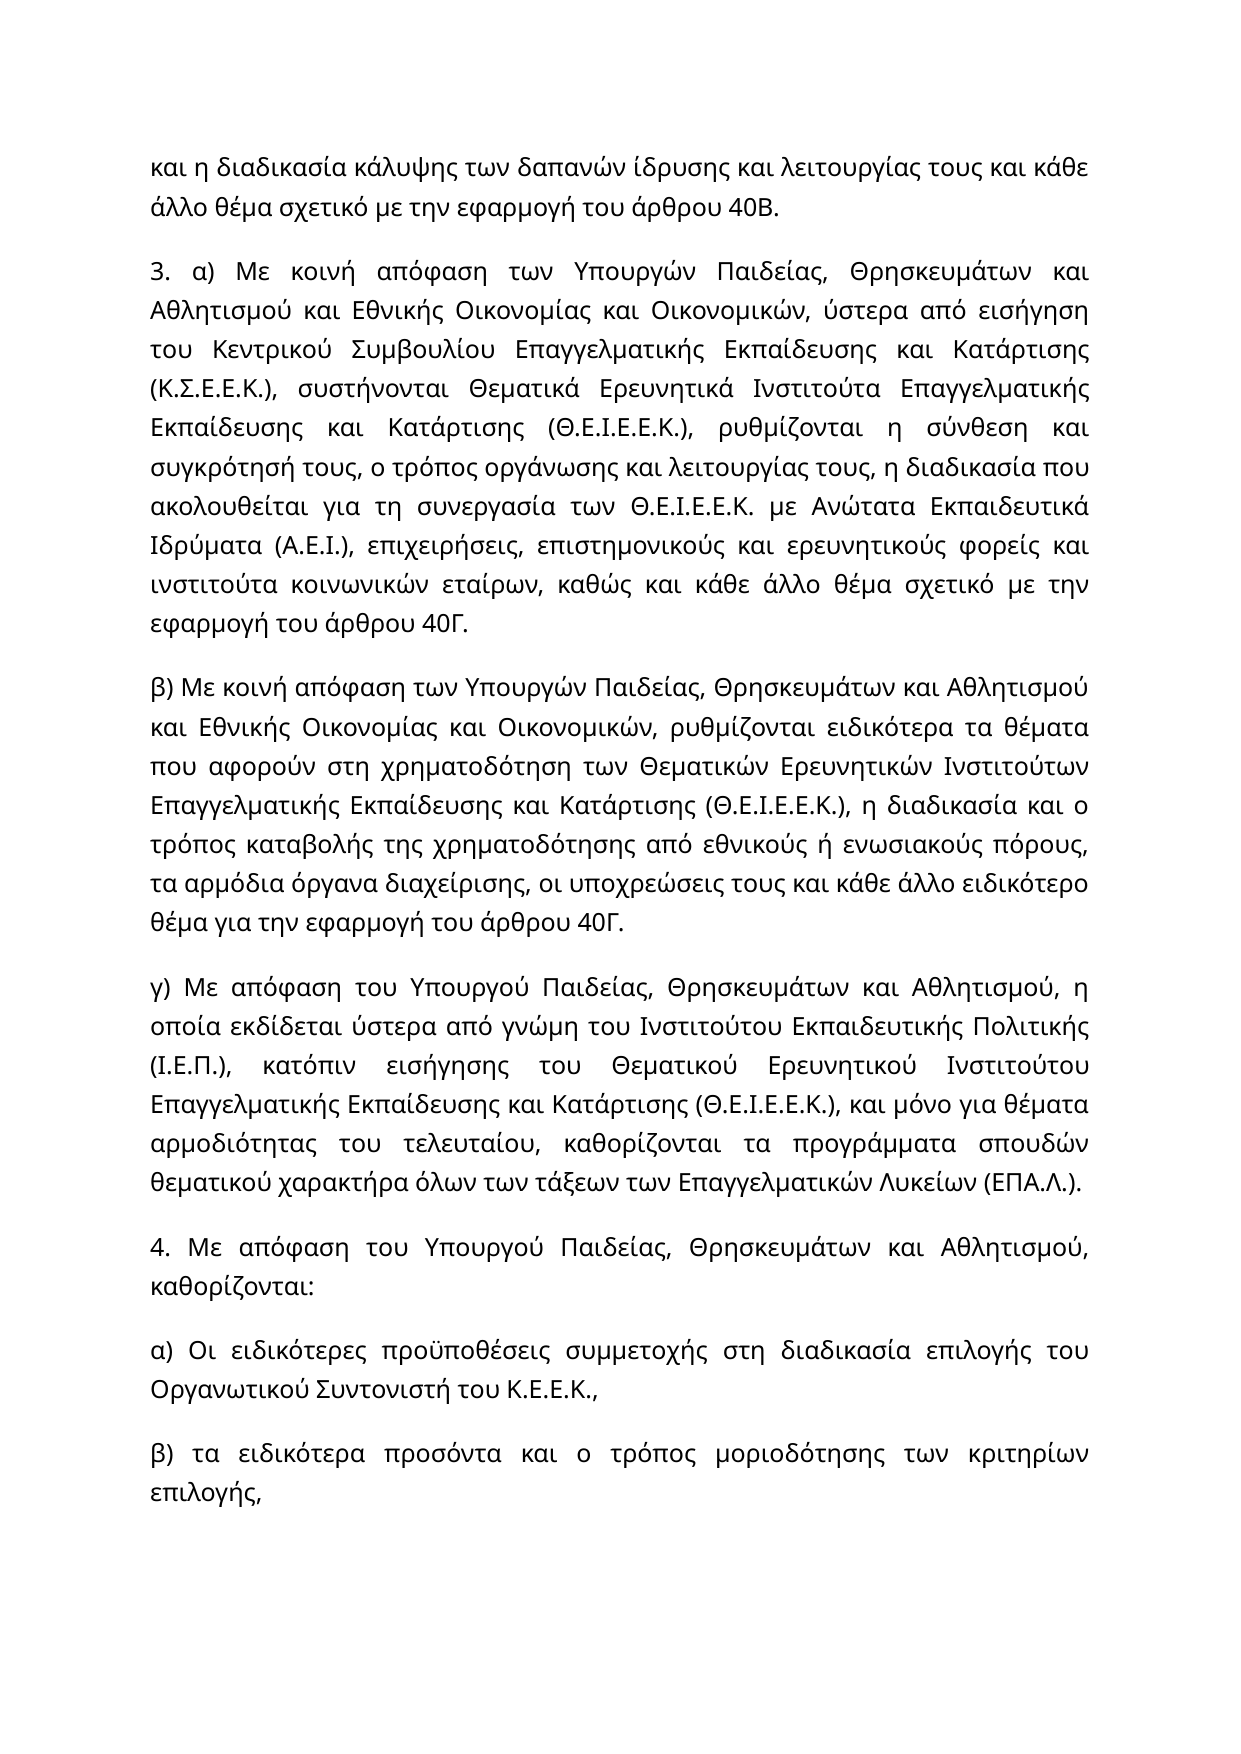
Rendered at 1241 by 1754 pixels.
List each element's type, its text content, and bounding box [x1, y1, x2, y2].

text β) Με κοινή απόφαση των Υπουργών Παιδείας, Θρησκευμάτων και Αθλητισμού και Εθνικής Οικονομίας και Οικονομικών, ρυθμίζονται ειδικότερα τα θέματα που αφορούν στη χρηματοδότηση των Θεματικών Ερευνητικών Ινστιτούτων Επαγγελματικής Εκπαίδευσης και Κατάρτισης (Θ.Ε.Ι.Ε.Ε.Κ.), η διαδικασία και ο τρόπος καταβολής της χρηματοδότησης από εθνικούς ή ενωσιακούς πόρους, τα αρμόδια όργανα διαχείρισης, οι υποχρεώσεις τους και κάθε άλλο ειδικότερο θέμα για την εφαρμογή του άρθρου 40Γ. [150, 670, 1090, 939]
text γ) Με απόφαση του Υπουργού Παιδείας, Θρησκευμάτων και Αθλητισμού, η οποία εκδίδεται ύστερα από γνώμη του Ινστιτούτου Εκπαιδευτικής Πολιτικής (Ι.Ε.Π.), κατόπιν εισήγησης του Θεματικού Ερευνητικού Ινστιτούτου Επαγγελματικής Εκπαίδευσης και Κατάρτισης (Θ.Ε.Ι.Ε.Ε.Κ.), και μόνο για θέματα αρμοδιότητας του τελευταίου, καθορίζονται τα προγράμματα σπουδών θεματικού χαρακτήρα όλων των τάξεων των Επαγγελματικών Λυκείων (ΕΠΑ.Λ.). [150, 969, 1090, 1199]
text και η διαδικασία κάλυψης των δαπανών ίδρυσης και λειτουργίας τους και κάθε άλλο θέμα σχετικό με την εφαρμογή του άρθρου 40Β. [150, 150, 1090, 223]
text 4. Με απόφαση του Υπουργού Παιδείας, Θρησκευμάτων και Αθλητισμού, καθορίζονται: [150, 1229, 1090, 1302]
text 3. α) Με κοινή απόφαση των Υπουργών Παιδείας, Θρησκευμάτων και Αθλητισμού και Εθνικής Οικονομίας και Οικονομικών, ύστερα από εισήγηση του Κεντρικού Συμβουλίου Επαγγελματικής Εκπαίδευσης και Κατάρτισης (Κ.Σ.Ε.Ε.Κ.), συστήνονται Θεματικά Ερευνητικά Ινστιτούτα Επαγγελματικής Εκπαίδευσης και Κατάρτισης (Θ.Ε.Ι.Ε.Ε.Κ.), ρυθμίζονται η σύνθεση και συγκρότησή τους, ο τρόπος οργάνωσης και λειτουργίας τους, η διαδικασία που ακολουθείται για τη συνεργασία των Θ.Ε.Ι.Ε.Ε.Κ. με Ανώτατα Εκπαιδευτικά Ιδρύματα (Α.Ε.Ι.), επιχειρήσεις, επιστημονικούς και ερευνητικούς φορείς και ινστιτούτα κοινωνικών εταίρων, καθώς και κάθε άλλο θέμα σχετικό με την εφαρμογή του άρθρου 40Γ. [150, 253, 1090, 640]
text α) Οι ειδικότερες προϋποθέσεις συμμετοχής στη διαδικασία επιλογής του Οργανωτικού Συντονιστή του Κ.Ε.Ε.Κ., [150, 1332, 1090, 1406]
text β) τα ειδικότερα προσόντα και ο τρόπος μοριοδότησης των κριτηρίων επιλογής, [150, 1436, 1090, 1509]
